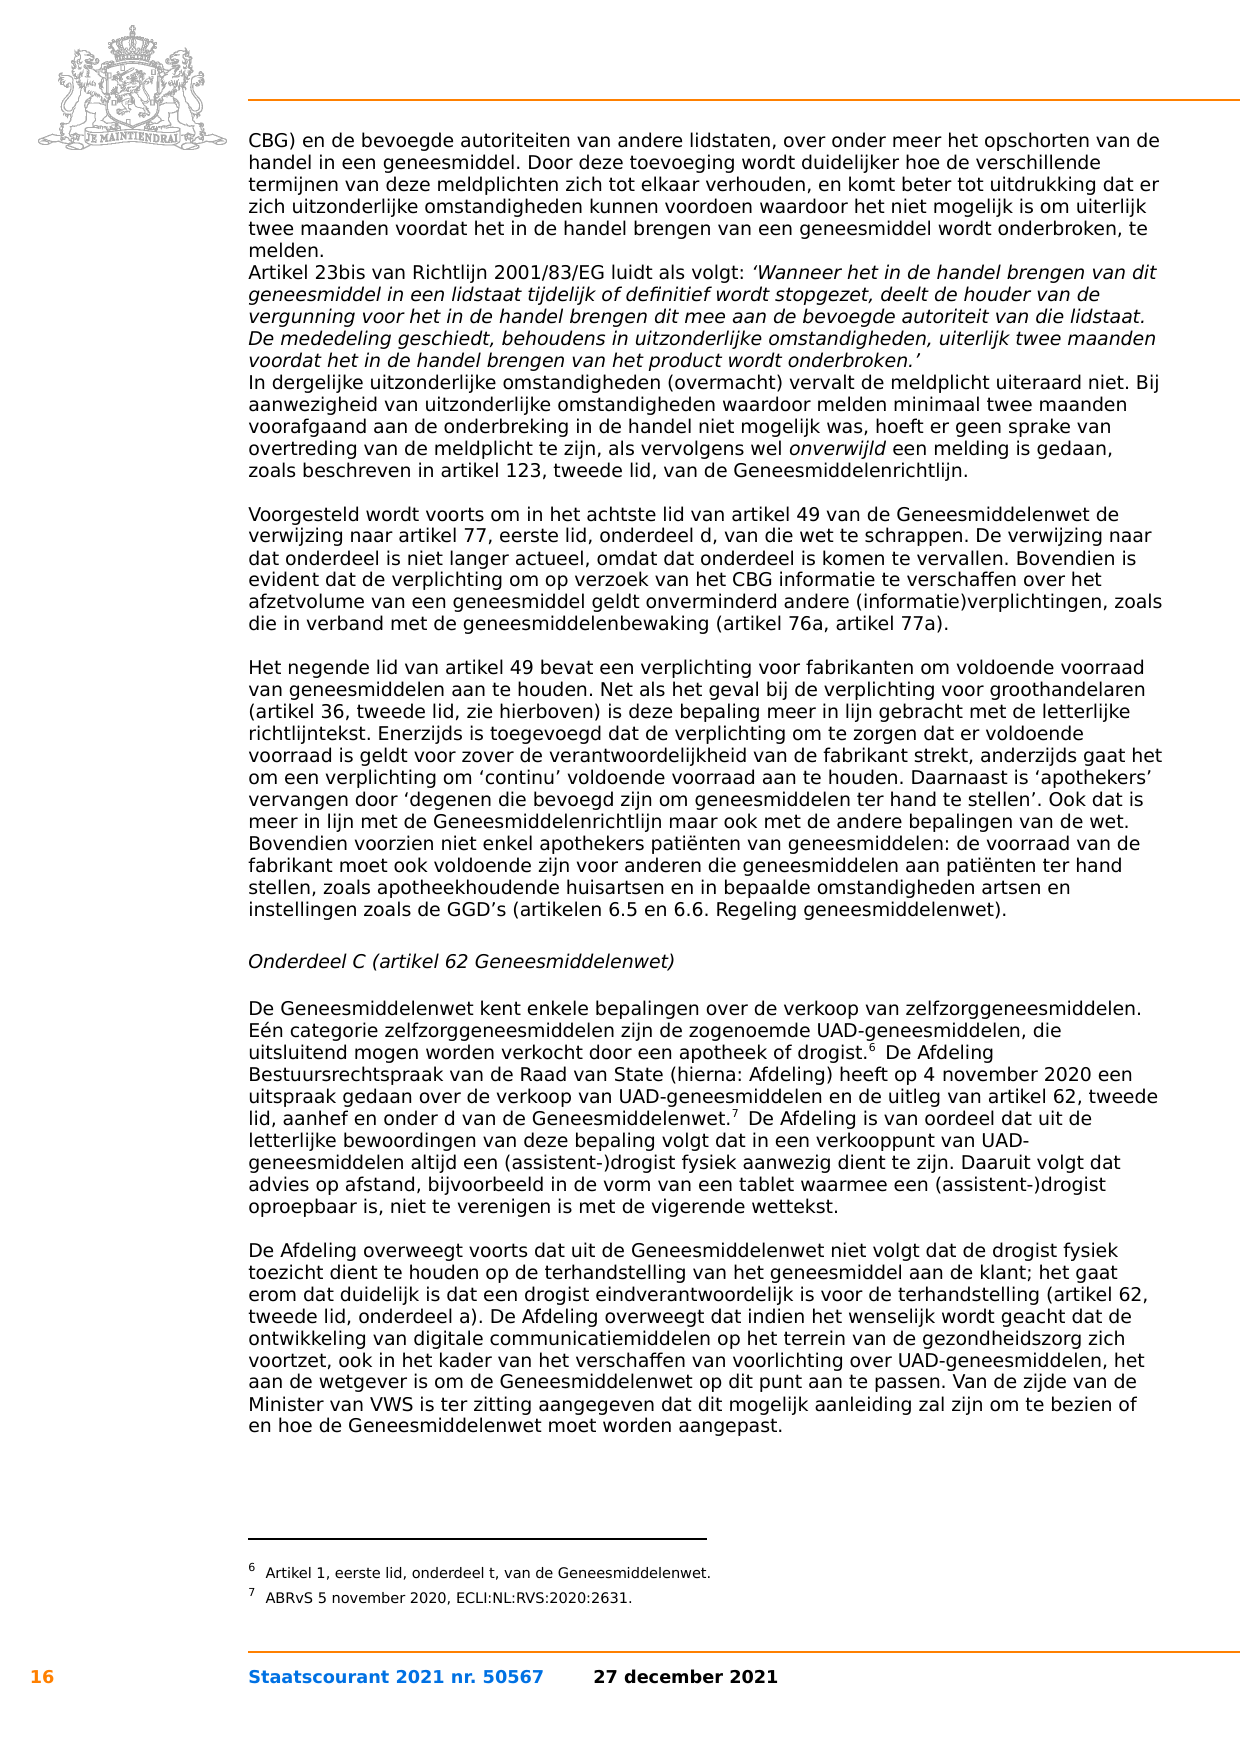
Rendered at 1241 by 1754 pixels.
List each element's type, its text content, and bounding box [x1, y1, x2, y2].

text Het negende lid van artikel 49 bevat een verplichting voor fabrikanten om voldoende voorraad van geneesmiddelen aan te houden. Net als het geval bij de verplichting voor groothandelaren (artikel 36, tweede lid, zie hierboven) is deze bepaling meer in lijn gebracht met de letterlijke richtlijntekst. Enerzijds is toegevoegd dat de verplichting om te zorgen dat er voldoende voorraad is geldt voor zover de verantwoordelijkheid van de fabrikant strekt, anderzijds gaat het om een verplichting om ‘continu’ voldoende voorraad aan te houden. Daarnaast is ‘apothekers’ vervangen door ‘degenen die bevoegd zijn om geneesmiddelen ter hand te stellen’. Ook dat is meer in lijn met de Geneesmiddelenrichtlijn maar ook met de andere bepalingen van de wet. Bovendien voorzien niet enkel apothekers patiënten van geneesmiddelen: de voorraad van de fabrikant moet ook voldoende zijn voor anderen die geneesmiddelen aan patiënten ter hand stellen, zoals apotheekhoudende huisartsen en in bepaalde omstandigheden artsen en instellingen zoals de GGD’s (artikelen 6.5 en 6.6. Regeling geneesmiddelenwet). [248, 657, 1163, 921]
text Artikel 23bis van Richtlijn 2001/83/EG luidt als volgt: ‘Wanneer het in de handel brengen van dit geneesmiddel in een lidstaat tijdelijk of definitief wordt stopgezet, deelt de houder van de vergunning voor het in de handel brengen dit mee aan de bevoegde autoriteit van die lidstaat. De mededeling geschiedt, behoudens in uitzonderlijke omstandigheden, uiterlijk twee maanden voordat het in de handel brengen van het product wordt onderbroken.’ [248, 262, 1163, 372]
text De Geneesmiddelenwet kent enkele bepalingen over de verkoop van zelfzorggeneesmiddelen. Eén categorie zelfzorggeneesmiddelen zijn de zogenoemde UAD-geneesmiddelen, die uitsluitend mogen worden verkocht door een apotheek of drogist. De Afdeling Bestuursrechtspraak van de Raad van State (hierna: Afdeling) heeft op 4 november 2020 een uitspraak gedaan over de verkoop van UAD-geneesmiddelen en de uitleg van artikel 62, tweede lid, aanhef en onder d van de Geneesmiddelenwet. De Afdeling is van oordeel dat uit de letterlijke bewoordingen van deze bepaling volgt dat in een verkooppunt van UAD-geneesmiddelen altijd een (assistent-)drogist fysiek aanwezig dient te zijn. Daaruit volgt dat advies op afstand, bijvoorbeeld in de vorm van een tablet waarmee een (assistent-)drogist oproepbaar is, niet te verenigen is met de vigerende wettekst. [248, 998, 1163, 1218]
text ABRvS 5 november 2020, ECLI:NL:RVS:2020:2631. [248, 1586, 1163, 1608]
text CBG) en de bevoegde autoriteiten van andere lidstaten, over onder meer het opschorten van de handel in een geneesmiddel. Door deze toevoeging wordt duidelijker hoe de verschillende termijnen van deze meldplichten zich tot elkaar verhouden, en komt beter tot uitdrukking dat er zich uitzonderlijke omstandigheden kunnen voordoen waardoor het niet mogelijk is om uiterlijk twee maanden voordat het in de handel brengen van een geneesmiddel wordt onderbroken, te melden. [248, 130, 1163, 262]
subtitle Onderdeel C (artikel 62 Geneesmiddelenwet) [248, 951, 1163, 973]
text Voorgesteld wordt voorts om in het achtste lid van artikel 49 van de Geneesmiddelenwet de verwijzing naar artikel 77, eerste lid, onderdeel d, van die wet te schrappen. De verwijzing naar dat onderdeel is niet langer actueel, omdat dat onderdeel is komen te vervallen. Bovendien is evident dat de verplichting om op verzoek van het CBG informatie te verschaffen over het afzetvolume van een geneesmiddel geldt onverminderd andere (informatie)verplichtingen, zoals die in verband met de geneesmiddelenbewaking (artikel 76a, artikel 77a). [248, 503, 1163, 635]
text In dergelijke uitzonderlijke omstandigheden (overmacht) vervalt de meldplicht uiteraard niet. Bij aanwezigheid van uitzonderlijke omstandigheden waardoor melden minimaal twee maanden voorafgaand aan de onderbreking in de handel niet mogelijk was, hoeft er geen sprake van overtreding van de meldplicht te zijn, als vervolgens wel onverwijld een melding is gedaan, zoals beschreven in artikel 123, tweede lid, van de Geneesmiddelenrichtlijn. [248, 372, 1163, 482]
text Artikel 1, eerste lid, onderdeel t, van de Geneesmiddelenwet. [248, 1561, 1163, 1583]
picture [38, 25, 227, 150]
text De Afdeling overweegt voorts dat uit de Geneesmiddelenwet niet volgt dat de drogist fysiek toezicht dient te houden op de terhandstelling van het geneesmiddel aan de klant; het gaat erom dat duidelijk is dat een drogist eindverantwoordelijk is voor de terhandstelling (artikel 62, tweede lid, onderdeel a). De Afdeling overweegt dat indien het wenselijk wordt geacht dat de ontwikkeling van digitale communicatiemiddelen op het terrein van de gezondheidszorg zich voortzet, ook in het kader van het verschaffen van voorlichting over UAD-geneesmiddelen, het aan de wetgever is om de Geneesmiddelenwet op dit punt aan te passen. Van de zijde van de Minister van VWS is ter zitting aangegeven dat dit mogelijk aanleiding zal zijn om te bezien of en hoe de Geneesmiddelenwet moet worden aangepast. [248, 1239, 1163, 1437]
